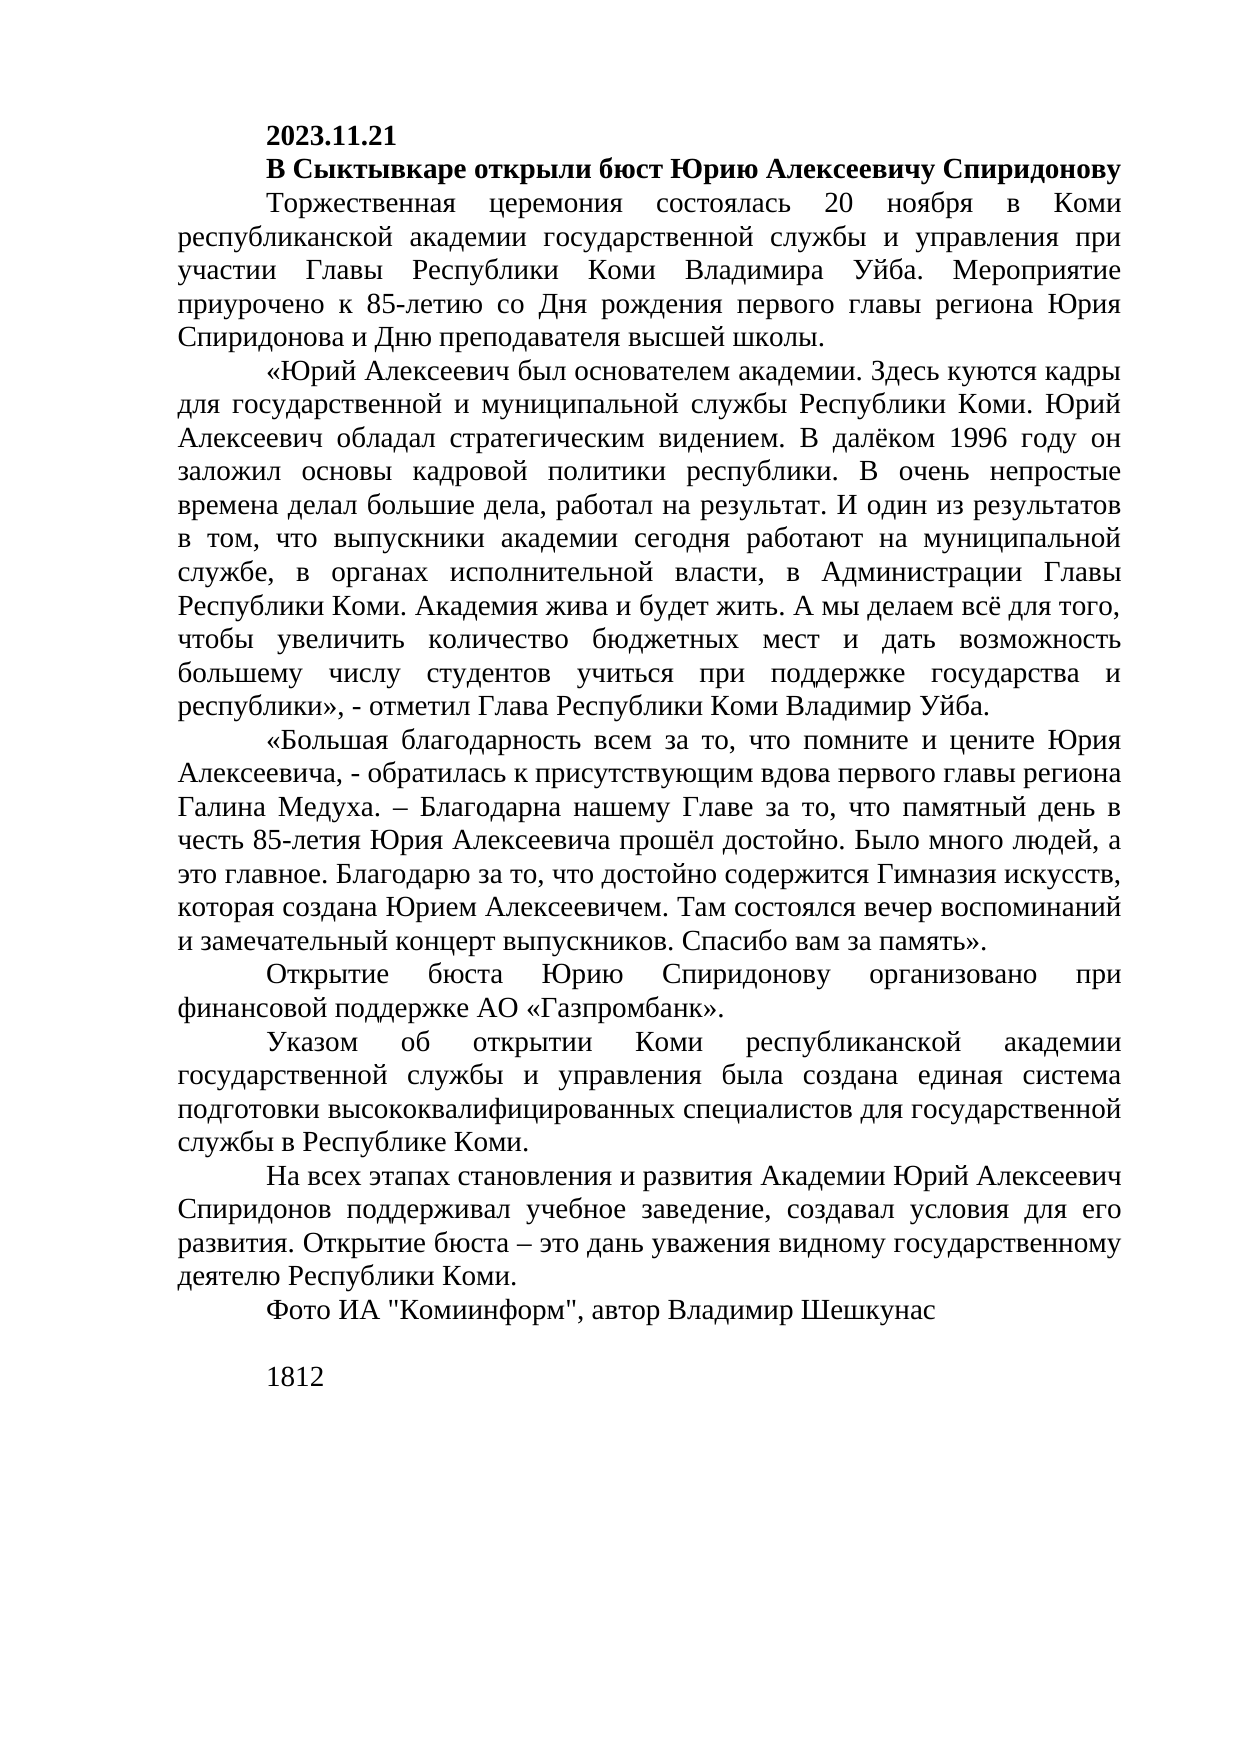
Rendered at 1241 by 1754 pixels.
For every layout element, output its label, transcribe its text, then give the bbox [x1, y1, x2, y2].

text В Сыктывкаре открыли бюст Юрию Алексеевичу Спиридонову [177, 152, 1122, 185]
text Открытие бюста Юрию Спиридонову организовано при финансовой поддержке АО «Газпромбанк». [177, 957, 1122, 1024]
text Указом об открытии Коми республиканской академии государственной службы и управления была создана единая система подготовки высококвалифицированных специалистов для государственной службы в Республике Коми. [177, 1024, 1122, 1158]
text «Большая благодарность всем за то, что помните и цените Юрия Алексеевича, - обратилась к присутствующим вдова первого главы региона Галина Медуха. – Благодарна нашему Главе за то, что памятный день в честь 85-летия Юрия Алексеевича прошёл достойно. Было много людей, а это главное. Благодарю за то, что достойно содержится Гимназия искусств, которая создана Юрием Алексеевичем. Там состоялся вечер воспоминаний и замечательный концерт выпускников. Спасибо вам за память». [177, 722, 1122, 957]
text «Юрий Алексеевич был основателем академии. Здесь куются кадры для государственной и муниципальной службы Республики Коми. Юрий Алексеевич обладал стратегическим видением. В далёком 1996 году он заложил основы кадровой политики республики. В очень непростые времена делал большие дела, работал на результат. И один из результатов в том, что выпускники академии сегодня работают на муниципальной службе, в органах исполнительной власти, в Администрации Главы Республики Коми. Академия жива и будет жить. А мы делаем всё для того, чтобы увеличить количество бюджетных мест и дать возможность большему числу студентов учиться при поддержке государства и республики», - отметил Глава Республики Коми Владимир Уйба. [177, 353, 1122, 722]
text Торжественная церемония состоялась 20 ноября в Коми республиканской академии государственной службы и управления при участии Главы Республики Коми Владимира Уйба. Мероприятие приурочено к 85-летию со Дня рождения первого главы региона Юрия Спиридонова и Дню преподавателя высшей школы. [177, 185, 1122, 353]
text 2023.11.21 [177, 118, 1122, 152]
text На всех этапах становления и развития Академии Юрий Алексеевич Спиридонов поддерживал учебное заведение, создавал условия для его развития. Открытие бюста – это дань уважения видному государственному деятелю Республики Коми. [177, 1158, 1122, 1292]
text Фото ИА "Комиинформ", автор Владимир Шешкунас [177, 1292, 1122, 1326]
text 1812 [177, 1359, 1122, 1393]
